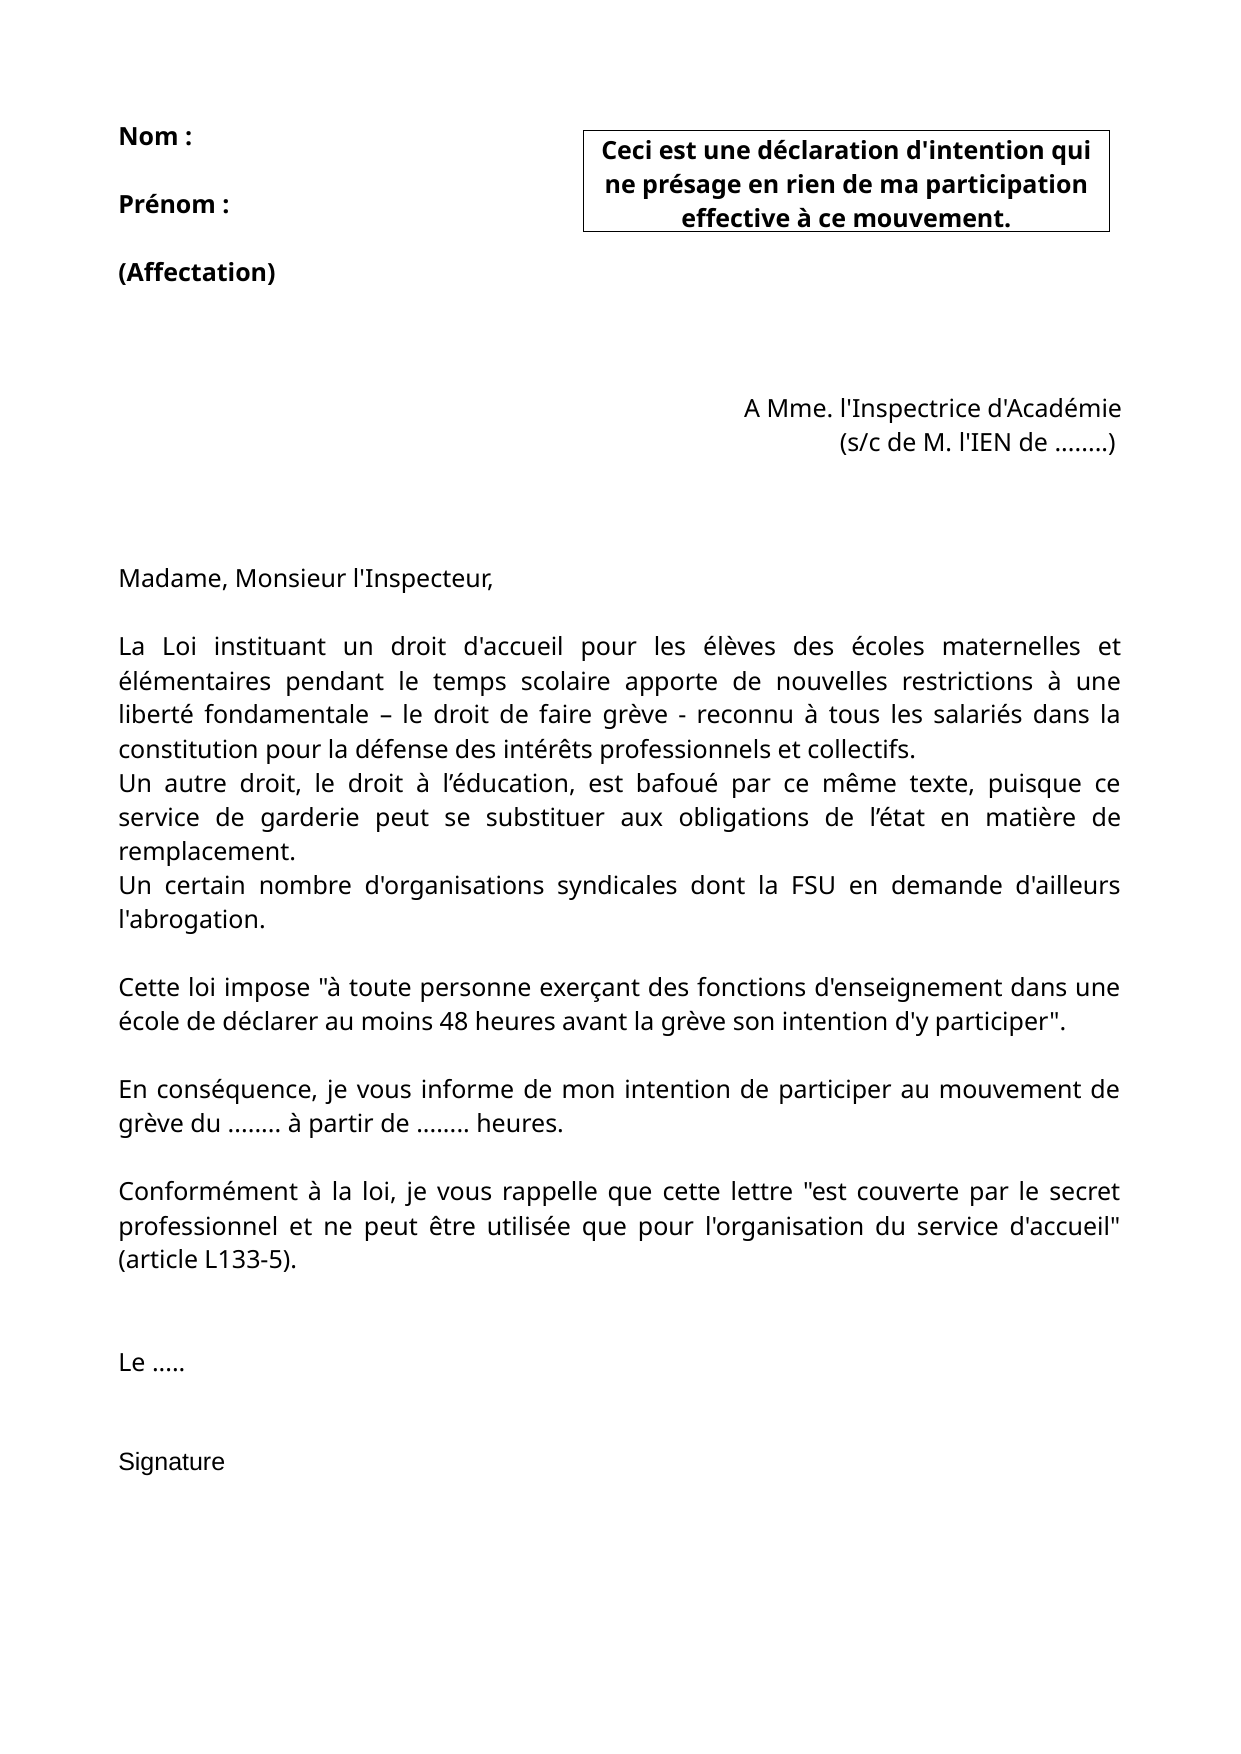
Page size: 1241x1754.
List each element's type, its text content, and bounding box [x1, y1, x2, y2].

text (Affectation) [118, 254, 1122, 288]
text Signature [118, 1447, 1122, 1475]
text Prénom : [118, 186, 583, 220]
text En conséquence, je vous informe de mon intention de participer au mouvement de grève du ........ à partir de ........ heures. [118, 1072, 1122, 1140]
text Cette loi impose "à toute personne exerçant des fonctions d'enseignement dans une école de déclarer au moins 48 heures avant la grève son intention d'y participer". [118, 970, 1122, 1038]
text Nom : [584, 131, 1109, 231]
text Conformément à la loi, je vous rappelle que cette lettre "est couverte par le secret professionnel et ne peut être utilisée que pour l'organisation du service d'accueil" (article L133-5). [118, 1174, 1122, 1276]
text Un autre droit, le droit à l’éducation, est bafoué par ce même texte, puisque ce service de garderie peut se substituer aux obligations de l’état en matière de remplacement. [118, 765, 1122, 867]
text (s/c de M. l'IEN de ........) [118, 425, 1122, 459]
text Le ..... [118, 1344, 1122, 1378]
text Un certain nombre d'organisations syndicales dont la FSU en demande d'ailleurs l'abrogation. [118, 867, 1122, 936]
text Nom : [118, 118, 1122, 152]
text La Loi instituant un droit d'accueil pour les élèves des écoles maternelles et élémentaires pendant le temps scolaire apporte de nouvelles restrictions à une liberté fondamentale – le droit de faire grève - reconnu à tous les salariés dans la constitution pour la défense des intérêts professionnels et collectifs. [118, 629, 1122, 765]
text [1110, 186, 1122, 220]
text Madame, Monsieur l'Inspecteur, [118, 561, 1122, 595]
text A Mme. l'Inspectrice d'Académie [118, 391, 1122, 425]
text Ceci est une déclaration d'intention qui ne présage en rien de ma participation effective à ce mouvement. [586, 133, 1106, 229]
